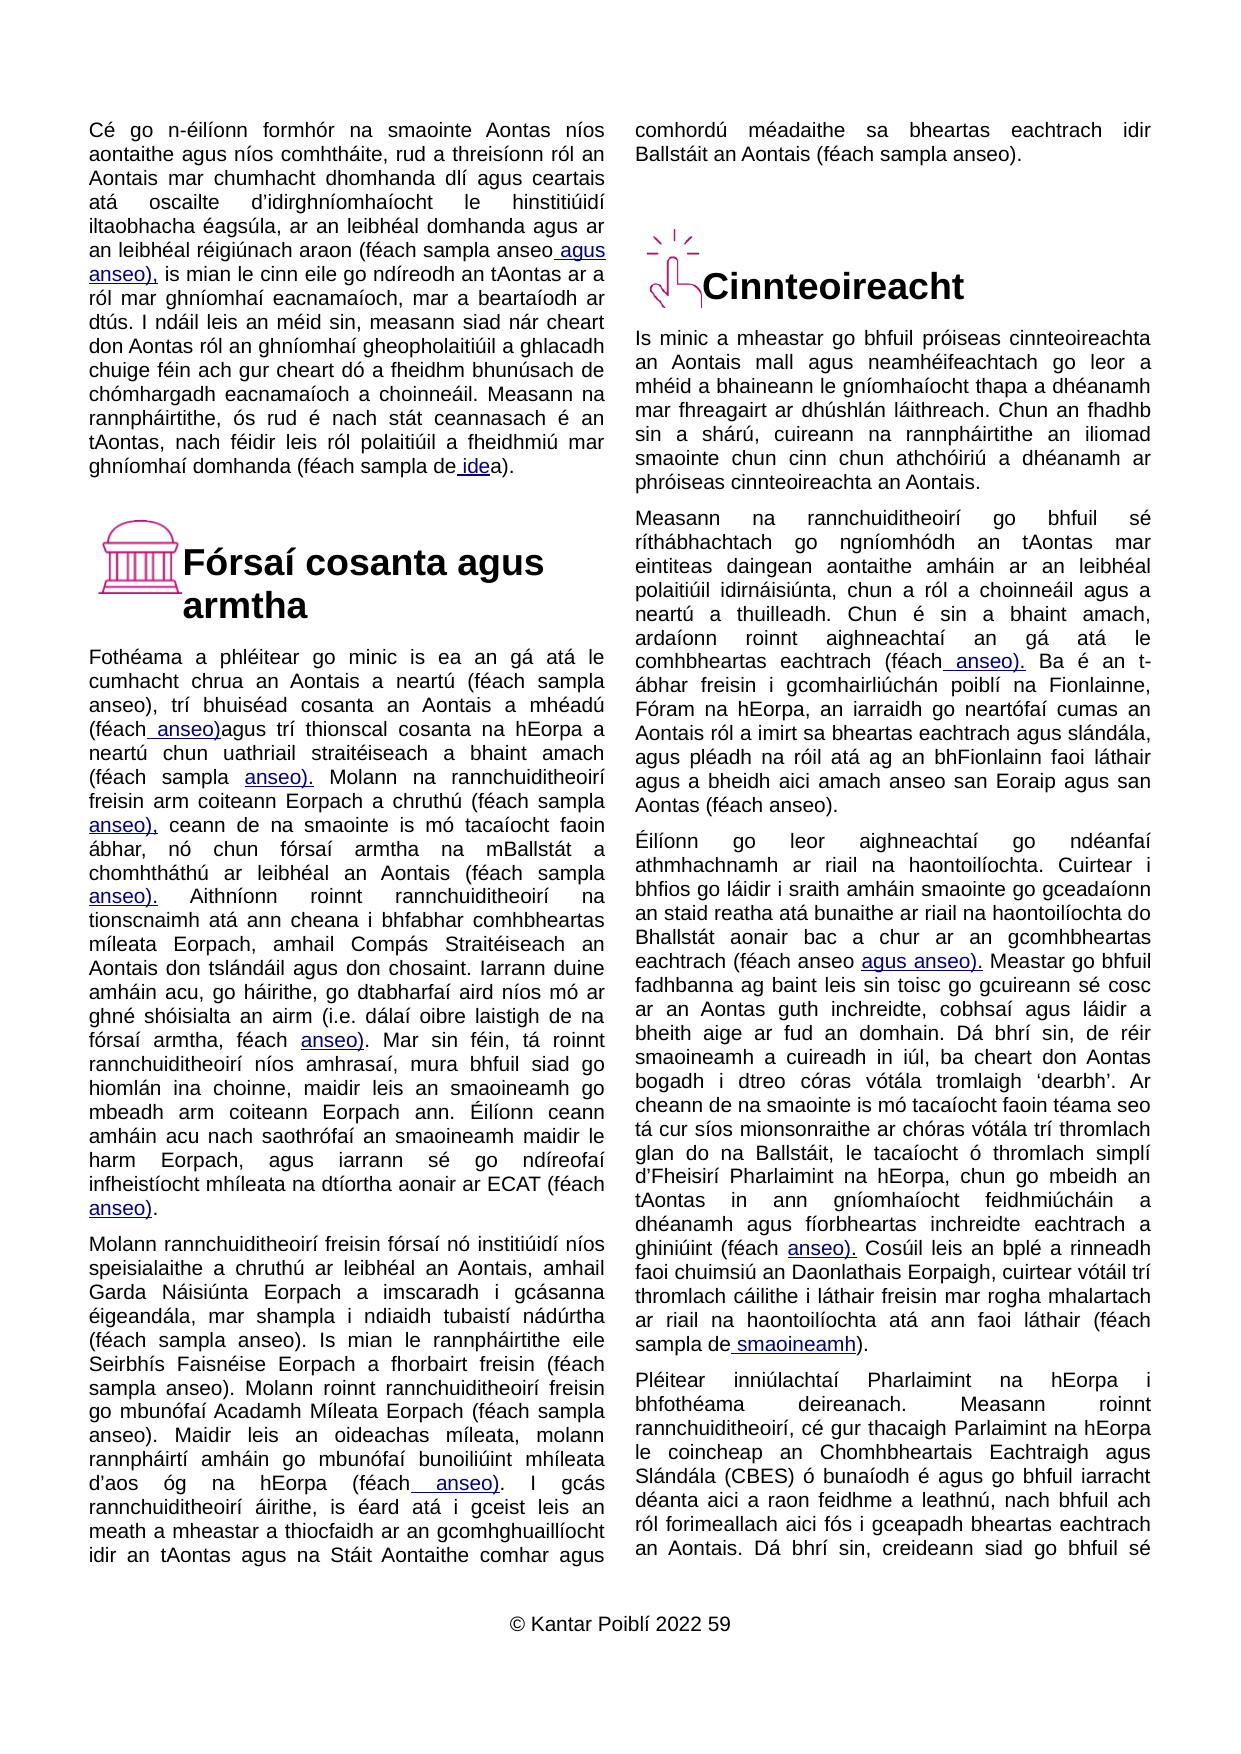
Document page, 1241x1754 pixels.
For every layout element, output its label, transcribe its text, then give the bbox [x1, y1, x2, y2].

picture [98, 520, 183, 594]
text Éilíonn go leor aighneachtaí go ndéanfaí athmhachnamh ar riail na haontoilíochta. Cuirtear i bhfios go láidir i sraith amháin smaointe go gceadaíonn an staid reatha atá bunaithe ar riail na haontoilíochta do Bhallstát aonair bac a chur ar an gcomhbheartas eachtrach (féach anseo agus anseo). Meastar go bhfuil fadhbanna ag baint leis sin toisc go gcuireann sé cosc ar an Aontas guth inchreidte, cobhsaí agus láidir a bheith aige ar fud an domhain. Dá bhrí sin, de réir smaoineamh a cuireadh in iúl, ba cheart don Aontas bogadh i dtreo córas vótála tromlaigh ‘dearbh’. Ar cheann de na smaointe is mó tacaíocht faoin téama seo tá cur síos mionsonraithe ar chóras vótála trí thromlach glan do na Ballstáit, le tacaíocht ó thromlach simplí d’Fheisirí Pharlaimint na hEorpa, chun go mbeidh an tAontas in ann gníomhaíocht feidhmiúcháin a dhéanamh agus fíorbheartas inchreidte eachtrach a ghiniúint (féach anseo). Cosúil leis an bplé a rinneadh faoi chuimsiú an Daonlathais Eorpaigh, cuirtear vótáil trí thromlach cáilithe i láthair freisin mar rogha mhalartach ar riail na haontoilíochta atá ann faoi láthair (féach sampla de smaoineamh). [635, 829, 1152, 1356]
subtitle [635, 264, 646, 308]
text Pléitear inniúlachtaí Pharlaimint na hEorpa i bhfothéama deireanach. Measann roinnt rannchuiditheoirí, cé gur thacaigh Parlaimint na hEorpa le coincheap an Chomhbheartais Eachtraigh agus Slándála (CBES) ó bunaíodh é agus go bhfuil iarracht déanta aici a raon feidhme a leathnú, nach bhfuil ach ról forimeallach aici fós i gceapadh bheartas eachtrach an Aontais. Dá bhrí sin, creideann siad go bhfuil sé [635, 1368, 1152, 1559]
text Cé go n-éilíonn formhór na smaointe Aontas níos aontaithe agus níos comhtháite, rud a threisíonn ról an Aontais mar chumhacht dhomhanda dlí agus ceartais atá oscailte d’idirghníomhaíocht le hinstitiúidí iltaobhacha éagsúla, ar an leibhéal domhanda agus ar an leibhéal réigiúnach araon (féach sampla anseo agus anseo), is mian le cinn eile go ndíreodh an tAontas ar a ról mar ghníomhaí eacnamaíoch, mar a beartaíodh ar dtús. I ndáil leis an méid sin, measann siad nár cheart don Aontas ról an ghníomhaí gheopholaitiúil a ghlacadh chuige féin ach gur cheart dó a fheidhm bhunúsach de chómhargadh eacnamaíoch a choinneáil. Measann na rannpháirtithe, ós rud é nach stát ceannasach é an tAontas, nach féidir leis ról polaitiúil a fheidhmiú mar ghníomhaí domhanda (féach sampla de idea). [88, 118, 605, 477]
text Is minic a mheastar go bhfuil próiseas cinnteoireachta an Aontais mall agus neamhéifeachtach go leor a mhéid a bhaineann le gníomhaíocht thapa a dhéanamh mar fhreagairt ar dhúshlán láithreach. Chun an fhadhb sin a shárú, cuireann na rannpháirtithe an iliomad smaointe chun cinn chun athchóiriú a dhéanamh ar phróiseas cinnteoireachta an Aontais. [635, 326, 1152, 494]
text Molann rannchuiditheoirí freisin fórsaí nó institiúidí níos speisialaithe a chruthú ar leibhéal an Aontais, amhail Garda Náisiúnta Eorpach a imscaradh i gcásanna éigeandála, mar shampla i ndiaidh tubaistí nádúrtha (féach sampla anseo). Is mian le rannpháirtithe eile Seirbhís Faisnéise Eorpach a fhorbairt freisin (féach sampla anseo). Molann roinnt rannchuiditheoirí freisin go mbunófaí Acadamh Míleata Eorpach (féach sampla anseo). Maidir leis an oideachas míleata, molann rannpháirtí amháin go mbunófaí bunoiliúint mhíleata d’aos óg na hEorpa (féach anseo). I gcás rannchuiditheoirí áirithe, is éard atá i gceist leis an meath a mheastar a thiocfaidh ar an gcomhghuaillíocht idir an tAontas agus na Stáit Aontaithe comhar agus [88, 1232, 605, 1567]
subtitle Cinnteoireacht [702, 264, 1152, 308]
subtitle Fórsaí cosanta agus armtha [88, 540, 605, 626]
picture [646, 229, 702, 308]
text Measann na rannchuiditheoirí go bhfuil sé ríthábhachtach go ngníomhódh an tAontas mar eintiteas daingean aontaithe amháin ar an leibhéal polaitiúil idirnáisiúnta, chun a ról a choinneáil agus a neartú a thuilleadh. Chun é sin a bhaint amach, ardaíonn roinnt aighneachtaí an gá atá le comhbheartas eachtrach (féach anseo). Ba é an t-ábhar freisin i gcomhairliúchán poiblí na Fionlainne, Fóram na hEorpa, an iarraidh go neartófaí cumas an Aontais ról a imirt sa bheartas eachtrach agus slándála, agus pléadh na róil atá ag an bhFionlainn faoi láthair agus a bheidh aici amach anseo san Eoraip agus san Aontas (féach anseo). [635, 506, 1152, 817]
text Fothéama a phléitear go minic is ea an gá atá le cumhacht chrua an Aontais a neartú (féach sampla anseo), trí bhuiséad cosanta an Aontais a mhéadú (féach anseo)agus trí thionscal cosanta na hEorpa a neartú chun uathriail straitéiseach a bhaint amach (féach sampla anseo). Molann na rannchuiditheoirí freisin arm coiteann Eorpach a chruthú (féach sampla anseo), ceann de na smaointe is mó tacaíocht faoin ábhar, nó chun fórsaí armtha na mBallstát a chomhtháthú ar leibhéal an Aontais (féach sampla anseo). Aithníonn roinnt rannchuiditheoirí na tionscnaimh atá ann cheana i bhfabhar comhbheartas míleata Eorpach, amhail Compás Straitéiseach an Aontais don tslándáil agus don chosaint. Iarrann duine amháin acu, go háirithe, go dtabharfaí aird níos mó ar ghné shóisialta an airm (i.e. dálaí oibre laistigh de na fórsaí armtha, féach anseo). Mar sin féin, tá roinnt rannchuiditheoirí níos amhrasaí, mura bhfuil siad go hiomlán ina choinne, maidir leis an smaoineamh go mbeadh arm coiteann Eorpach ann. Éilíonn ceann amháin acu nach saothrófaí an smaoineamh maidir le harm Eorpach, agus iarrann sé go ndíreofaí infheistíocht mhíleata na dtíortha aonair ar ECAT (féach anseo). [88, 645, 605, 1220]
text comhordú méadaithe sa bheartas eachtrach idir Ballstáit an Aontais (féach sampla anseo). [635, 118, 1152, 166]
